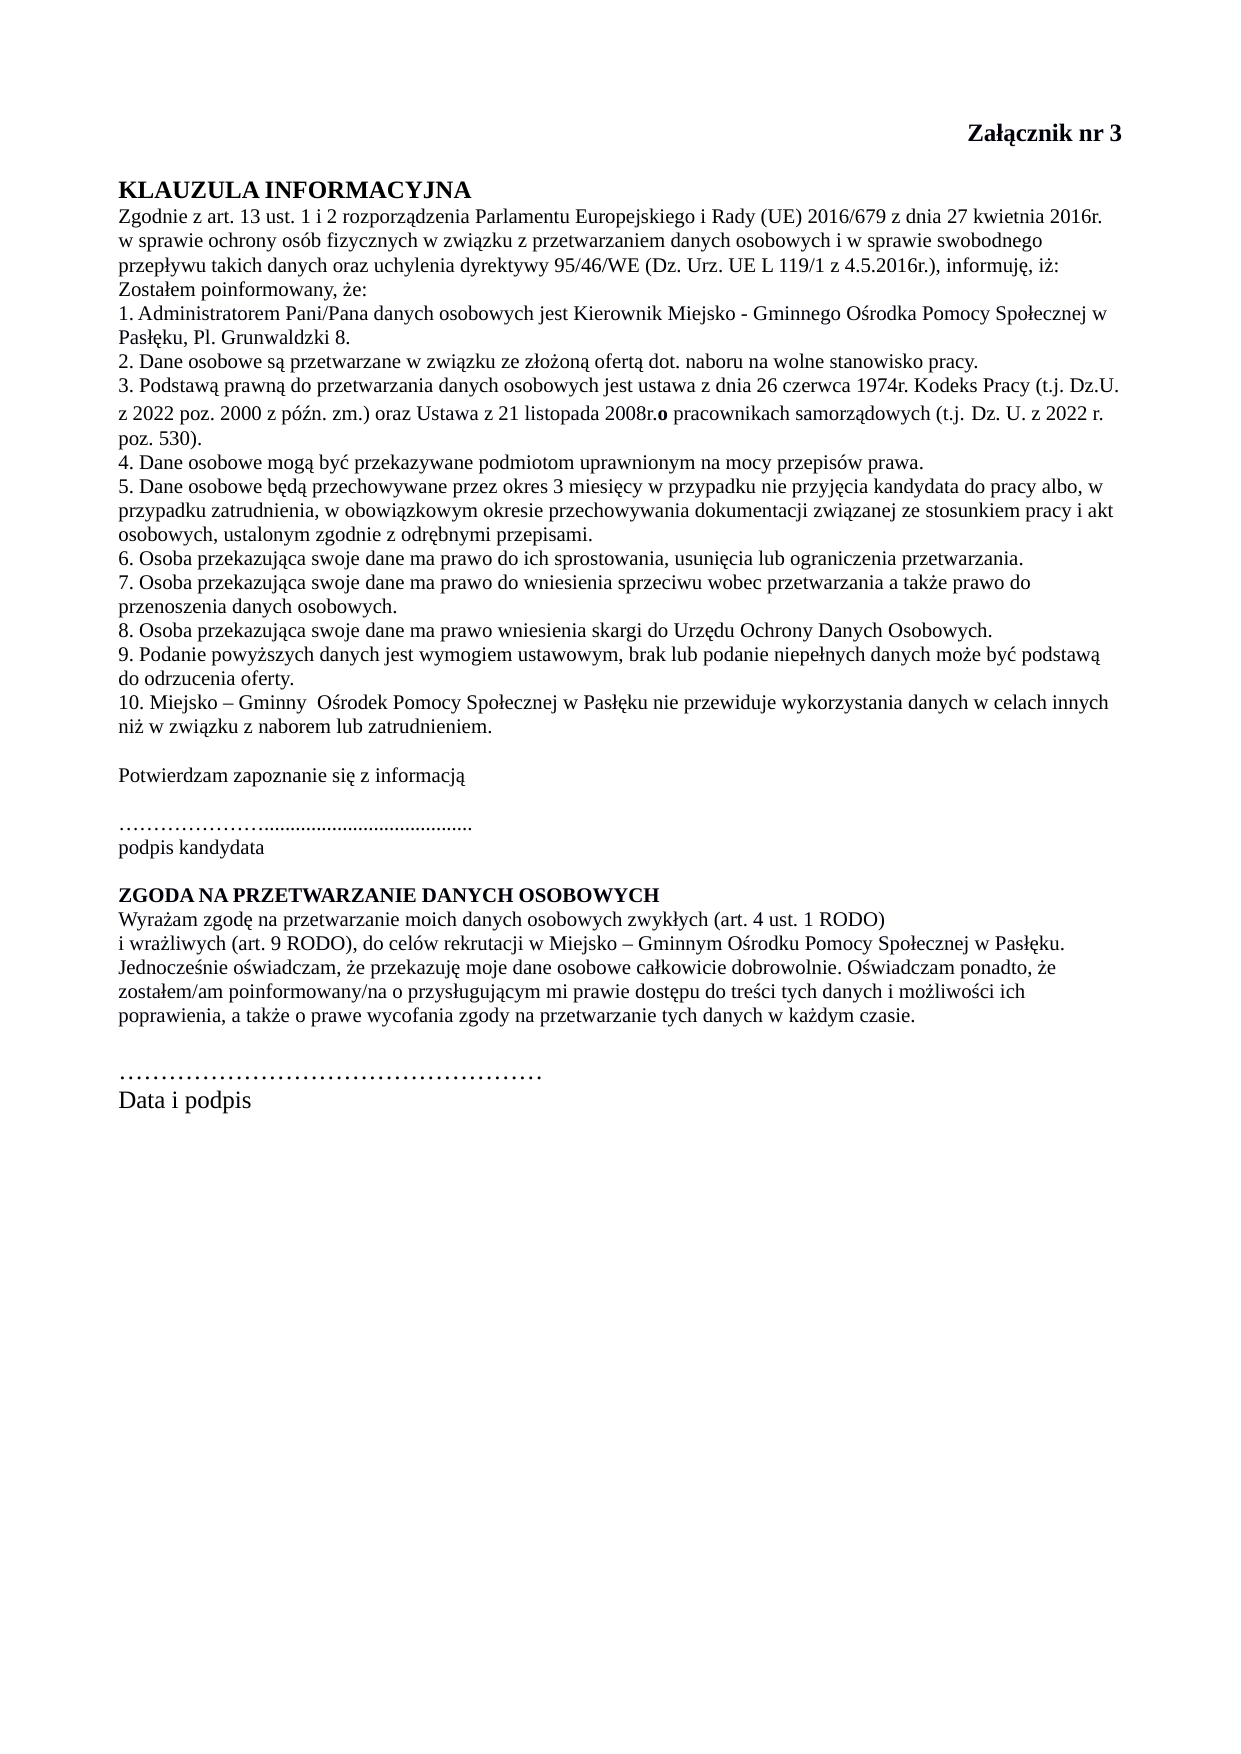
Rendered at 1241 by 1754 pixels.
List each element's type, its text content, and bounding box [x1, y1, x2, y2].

text 5. Dane osobowe będą przechowywane przez okres 3 miesięcy w przypadku nie przyjęcia kandydata do pracy albo, w przypadku zatrudnienia, w obowiązkowym okresie przechowywania dokumentacji związanej ze stosunkiem pracy i akt osobowych, ustalonym zgodnie z odrębnymi przepisami. [118, 474, 1122, 546]
text 8. Osoba przekazująca swoje dane ma prawo wniesienia skargi do Urzędu Ochrony Danych Osobowych. [118, 618, 1122, 642]
text i wrażliwych (art. 9 RODO), do celów rekrutacji w Miejsko – Gminnym Ośrodku Pomocy Społecznej w Pasłęku. [118, 931, 1122, 955]
text 4. Dane osobowe mogą być przekazywane podmiotom uprawnionym na mocy przepisów prawa. [118, 450, 1122, 474]
text ZGODA NA PRZETWARZANIE DANYCH OSOBOWYCH [118, 883, 1122, 907]
text 6. Osoba przekazująca swoje dane ma prawo do ich sprostowania, usunięcia lub ograniczenia przetwarzania. [118, 546, 1122, 570]
text Zostałem poinformowany, że: [118, 277, 1122, 301]
text Wyrażam zgodę na przetwarzanie moich danych osobowych zwykłych (art. 4 ust. 1 RODO) [118, 907, 1122, 931]
text Potwierdzam zapoznanie się z informacją [118, 762, 1122, 787]
text KLAUZULA INFORMACYJNA [118, 176, 1122, 204]
text 1. Administratorem Pani/Pana danych osobowych jest Kierownik Miejsko - Gminnego Ośrodka Pomocy Społecznej w Pasłęku, Pl. Grunwaldzki 8. [118, 301, 1122, 349]
text Data i podpis [118, 1085, 1122, 1113]
text …………………........................................ [118, 811, 1122, 835]
text 7. Osoba przekazująca swoje dane ma prawo do wniesienia sprzeciwu wobec przetwarzania a także prawo do przenoszenia danych osobowych. [118, 570, 1122, 618]
text 2. Dane osobowe są przetwarzane w związku ze złożoną ofertą dot. naboru na wolne stanowisko pracy. [118, 349, 1122, 373]
text 10. Miejsko – Gminny Ośrodek Pomocy Społecznej w Pasłęku nie przewiduje wykorzystania danych w celach innych niż w związku z naborem lub zatrudnieniem. [118, 690, 1122, 738]
text 3. Podstawą prawną do przetwarzania danych osobowych jest ustawa z dnia 26 czerwca 1974r. Kodeks Pracy (t.j. Dz.U. z 2022 poz. 2000 z późn. zm.) oraz Ustawa z 21 listopada 2008r.o pracownikach samorządowych (t.j. Dz. U. z 2022 r. poz. 530). [118, 373, 1122, 450]
text Zgodnie z art. 13 ust. 1 i 2 rozporządzenia Parlamentu Europejskiego i Rady (UE) 2016/679 z dnia 27 kwietnia 2016r. w sprawie ochrony osób fizycznych w związku z przetwarzaniem danych osobowych i w sprawie swobodnego przepływu takich danych oraz uchylenia dyrektywy 95/46/WE (Dz. Urz. UE L 119/1 z 4.5.2016r.), informuję, iż: [118, 204, 1122, 277]
text 9. Podanie powyższych danych jest wymogiem ustawowym, brak lub podanie niepełnych danych może być podstawą do odrzucenia oferty. [118, 642, 1122, 690]
text …………………………………………… [118, 1056, 1122, 1085]
text Jednocześnie oświadczam, że przekazuję moje dane osobowe całkowicie dobrowolnie. Oświadczam ponadto, że zostałem/am poinformowany/na o przysługującym mi prawie dostępu do treści tych danych i możliwości ich poprawienia, a także o prawe wycofania zgody na przetwarzanie tych danych w każdym czasie. [118, 955, 1122, 1027]
text Załącznik nr 3 [118, 118, 1122, 147]
text podpis kandydata [118, 835, 1122, 859]
